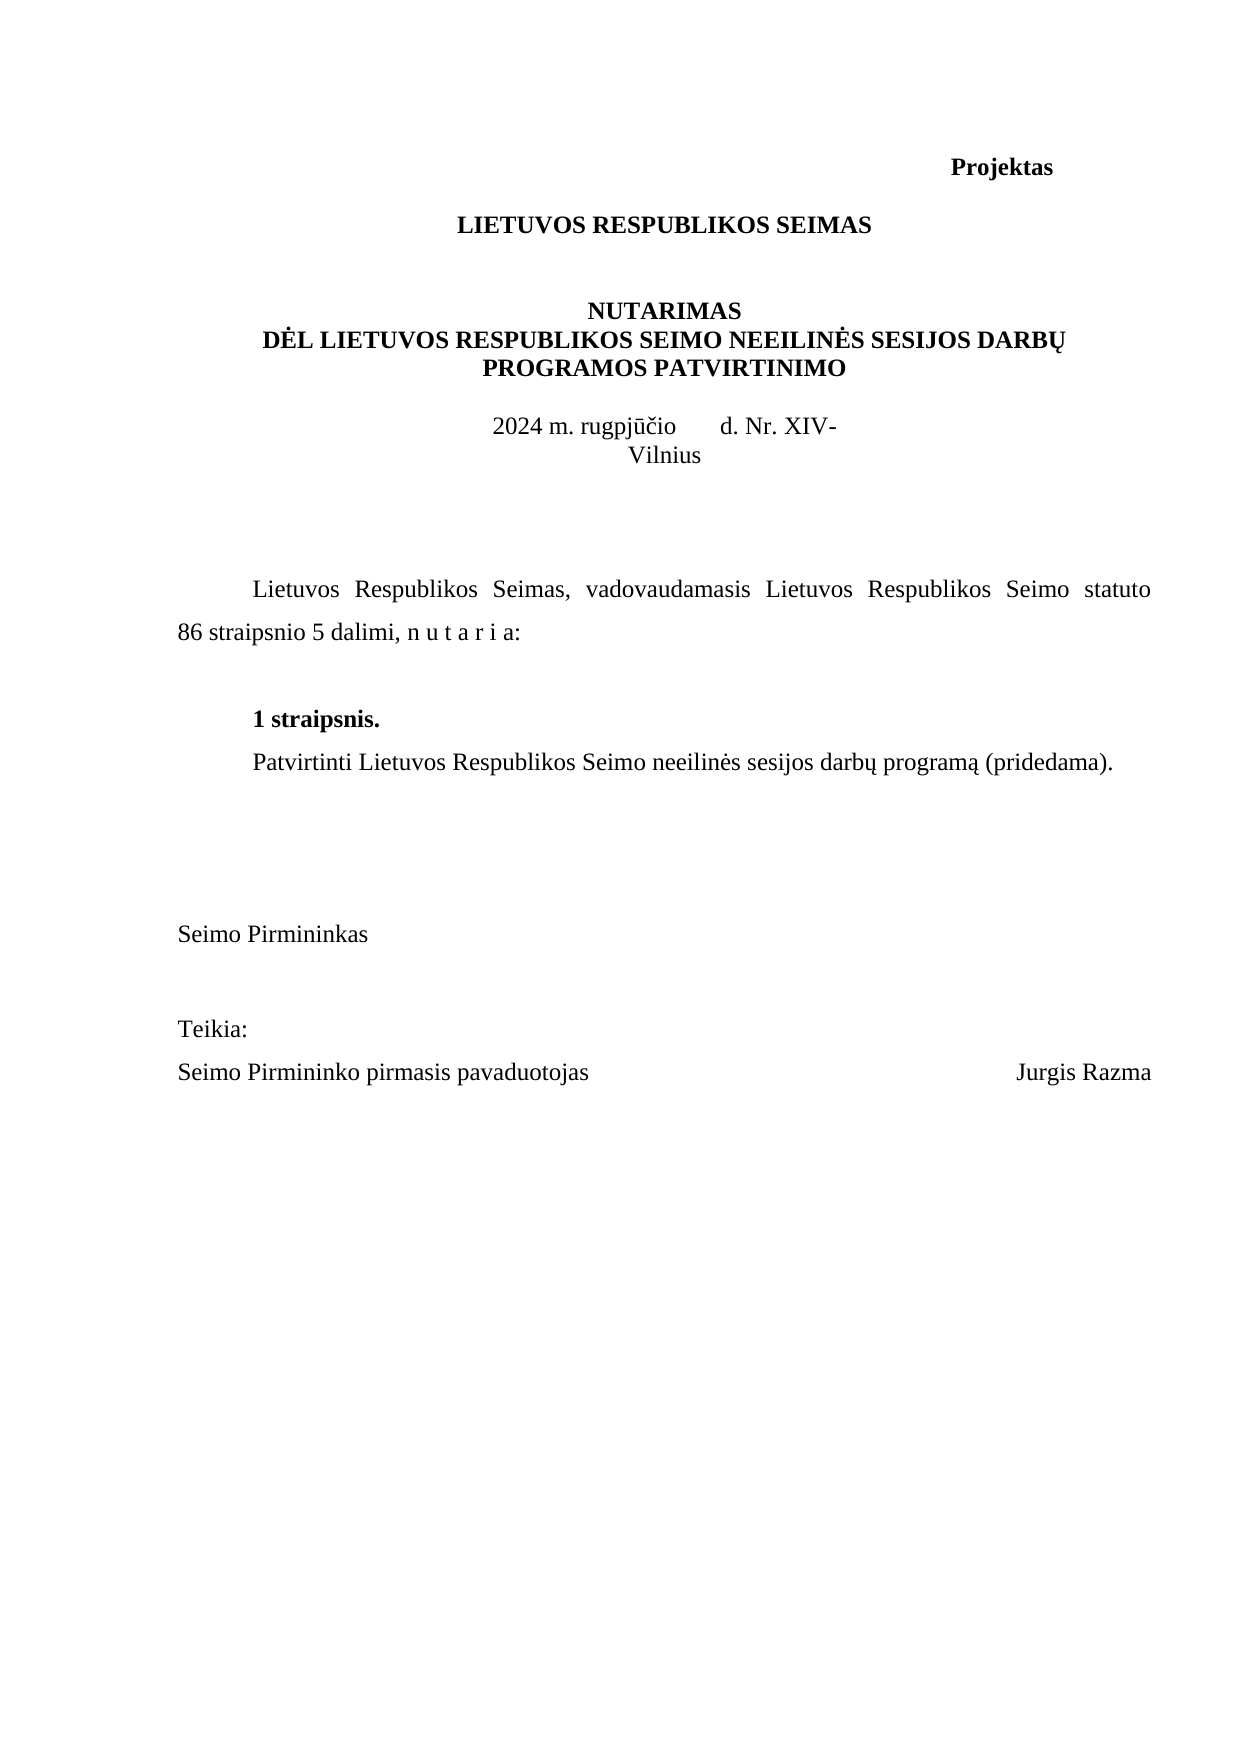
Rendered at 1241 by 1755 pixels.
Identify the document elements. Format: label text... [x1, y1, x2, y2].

text NUTARIMAS [177, 296, 1152, 325]
text 1 straipsnis. [177, 704, 1152, 732]
text 2024 m. rugpjūčio d. Nr. XIV- [177, 411, 1152, 440]
text Vilnius [177, 440, 1152, 468]
text Patvirtinti Lietuvos Respublikos Seimo neeilinės sesijos darbų programą (pridedama). [177, 747, 1152, 776]
text LIETUVOS RESPUBLIKOS SEIMAS [177, 210, 1152, 238]
text Lietuvos Respublikos Seimas, vadovaudamasis Lietuvos Respublikos Seimo statuto 86 straipsnio 5 dalimi, nutaria: [177, 574, 1152, 646]
text Seimo Pirmininko pirmasis pavaduotojas Jurgis Razma [177, 1057, 1152, 1086]
text Teikia: [177, 1014, 1152, 1043]
text DĖL LIETUVOS RESPUBLIKOS SEIMO NEEILINĖS SESIJOS DARBŲ PROGRAMOS PATVIRTINIMO [177, 325, 1152, 382]
text Projektas [777, 152, 1152, 181]
text Seimo Pirmininkas [177, 919, 1152, 948]
